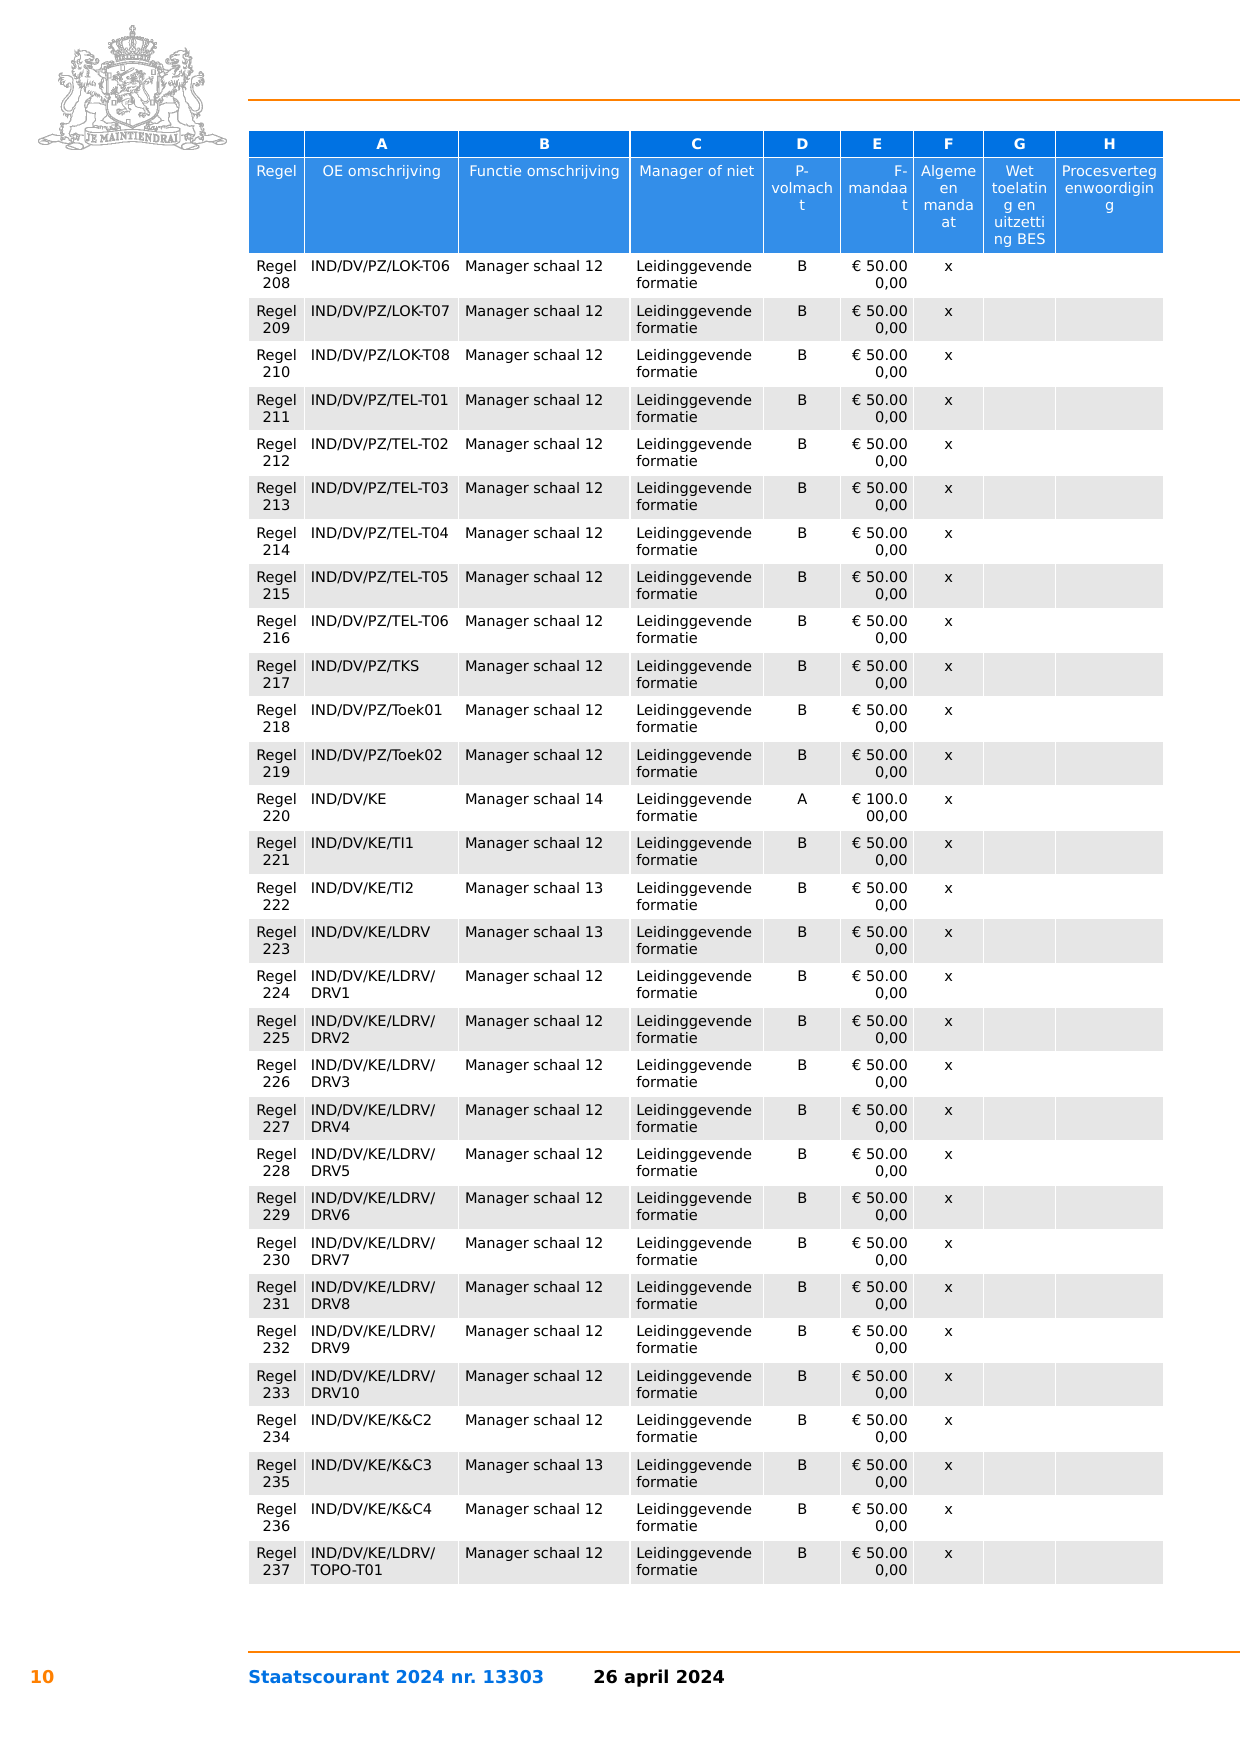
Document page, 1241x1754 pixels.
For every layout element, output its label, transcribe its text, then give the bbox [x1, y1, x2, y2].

table_header G [984, 131, 1055, 157]
table_cell € 50.000,00 [841, 831, 913, 874]
table_cell [984, 1230, 1055, 1273]
table_cell [984, 875, 1055, 918]
table_cell Functie omschrijving [459, 158, 629, 253]
table_cell Regel 237 [249, 1541, 304, 1584]
table_cell [1056, 564, 1163, 608]
table_cell Regel 233 [249, 1363, 304, 1406]
table_cell x [914, 1363, 983, 1406]
table_cell [984, 964, 1055, 1007]
table_cell Leidinggevende formatie [631, 343, 763, 386]
table_cell B [764, 1363, 840, 1406]
table_cell B [764, 653, 840, 696]
table_cell [984, 1541, 1055, 1584]
table_header A [305, 131, 458, 157]
table_cell € 50.000,00 [841, 1230, 913, 1273]
table_cell x [914, 786, 983, 829]
table_cell [1056, 919, 1163, 963]
table_cell € 50.000,00 [841, 564, 913, 608]
table_cell Regel 227 [249, 1097, 304, 1140]
table_cell Manager schaal 12 [459, 476, 629, 519]
table_cell x [914, 298, 983, 341]
table_cell [1056, 1452, 1163, 1495]
table_header C [631, 131, 763, 157]
table_cell € 50.000,00 [841, 1408, 913, 1451]
table_cell Manager schaal 12 [459, 1230, 629, 1273]
table_cell B [764, 476, 840, 519]
table_cell [1056, 1274, 1163, 1318]
table_cell [1056, 1496, 1163, 1539]
table_cell B [764, 431, 840, 474]
table_cell Regel 234 [249, 1408, 304, 1451]
table_cell € 50.000,00 [841, 698, 913, 741]
table_cell Manager schaal 12 [459, 1053, 629, 1096]
table_cell x [914, 564, 983, 608]
table_cell Manager schaal 12 [459, 1141, 629, 1184]
table_cell Leidinggevende formatie [631, 964, 763, 1007]
table_cell IND/DV/KE/LDRV/DRV7 [305, 1230, 458, 1273]
table_cell x [914, 609, 983, 652]
table_header D [764, 131, 840, 157]
table_cell [984, 919, 1055, 963]
table_cell IND/DV/KE/K&C4 [305, 1496, 458, 1539]
table_cell Leidinggevende formatie [631, 520, 763, 563]
table_cell IND/DV/KE/LDRV/DRV1 [305, 964, 458, 1007]
table_cell [1056, 1141, 1163, 1184]
table_cell Regel 231 [249, 1274, 304, 1318]
table_cell € 100.000,00 [841, 786, 913, 829]
table_cell Regel 208 [249, 254, 304, 297]
table_cell Manager schaal 12 [459, 964, 629, 1007]
table_cell B [764, 343, 840, 386]
table_cell Manager schaal 12 [459, 564, 629, 608]
table_cell x [914, 1408, 983, 1451]
table_cell IND/DV/PZ/TEL-T02 [305, 431, 458, 474]
table_cell € 50.000,00 [841, 653, 913, 696]
table_cell € 50.000,00 [841, 609, 913, 652]
table_cell x [914, 387, 983, 430]
table_cell IND/DV/PZ/TKS [305, 653, 458, 696]
table_cell Leidinggevende formatie [631, 786, 763, 829]
table_cell Wet toelating en uitzetting BES [984, 158, 1055, 253]
table_cell € 50.000,00 [841, 298, 913, 341]
table_cell Leidinggevende formatie [631, 1141, 763, 1184]
table_cell Leidinggevende formatie [631, 653, 763, 696]
table_cell B [764, 698, 840, 741]
table_cell Regel 230 [249, 1230, 304, 1273]
table_cell Leidinggevende formatie [631, 431, 763, 474]
table_cell x [914, 964, 983, 1007]
table_cell Regel 228 [249, 1141, 304, 1184]
table_cell Manager schaal 12 [459, 698, 629, 741]
table_cell Manager schaal 12 [459, 1408, 629, 1451]
table_cell x [914, 698, 983, 741]
table_cell Manager schaal 13 [459, 919, 629, 963]
table_cell Regel 229 [249, 1186, 304, 1229]
table_cell € 50.000,00 [841, 1541, 913, 1584]
table_cell IND/DV/KE/K&C2 [305, 1408, 458, 1451]
table_cell IND/DV/KE/LDRV/TOPO-T01 [305, 1541, 458, 1584]
table_cell x [914, 1186, 983, 1229]
table_cell IND/DV/PZ/Toek02 [305, 742, 458, 785]
table_cell Leidinggevende formatie [631, 476, 763, 519]
table_cell Manager schaal 12 [459, 298, 629, 341]
table_cell € 50.000,00 [841, 1452, 913, 1495]
table_cell Regel 220 [249, 786, 304, 829]
table_cell Leidinggevende formatie [631, 1274, 763, 1318]
table_cell B [764, 1097, 840, 1140]
table_cell A [764, 786, 840, 829]
table_cell [1056, 1408, 1163, 1451]
table_cell IND/DV/KE/LDRV [305, 919, 458, 963]
table_cell x [914, 831, 983, 874]
table_cell [1056, 609, 1163, 652]
table_cell [1056, 742, 1163, 785]
table_cell Leidinggevende formatie [631, 919, 763, 963]
picture [38, 25, 227, 150]
table_cell B [764, 831, 840, 874]
table_cell Manager schaal 12 [459, 1274, 629, 1318]
table_cell € 50.000,00 [841, 875, 913, 918]
table_cell [984, 742, 1055, 785]
table_cell [984, 343, 1055, 386]
table_cell [984, 786, 1055, 829]
table_cell € 50.000,00 [841, 964, 913, 1007]
table_cell [1056, 831, 1163, 874]
table_cell € 50.000,00 [841, 343, 913, 386]
table_cell [984, 1008, 1055, 1051]
table_cell [984, 1097, 1055, 1140]
table_cell Leidinggevende formatie [631, 742, 763, 785]
table_cell Manager schaal 12 [459, 653, 629, 696]
table_cell Leidinggevende formatie [631, 298, 763, 341]
table_cell IND/DV/KE/K&C3 [305, 1452, 458, 1495]
table_cell IND/DV/KE/LDRV/DRV5 [305, 1141, 458, 1184]
table_cell € 50.000,00 [841, 1141, 913, 1184]
table_cell x [914, 1496, 983, 1539]
table_cell [1056, 298, 1163, 341]
table_cell B [764, 1230, 840, 1273]
table_cell x [914, 1230, 983, 1273]
table_cell € 50.000,00 [841, 431, 913, 474]
table_cell Manager schaal 12 [459, 520, 629, 563]
table_cell € 50.000,00 [841, 476, 913, 519]
table_cell Regel 214 [249, 520, 304, 563]
table_cell IND/DV/PZ/TEL-T01 [305, 387, 458, 430]
table_cell B [764, 1008, 840, 1051]
table_cell [984, 431, 1055, 474]
table_cell B [764, 1452, 840, 1495]
table_cell € 50.000,00 [841, 1363, 913, 1406]
table_cell Leidinggevende formatie [631, 609, 763, 652]
table_cell B [764, 1541, 840, 1584]
table_cell Regel 223 [249, 919, 304, 963]
table_cell [1056, 653, 1163, 696]
table_cell [984, 1496, 1055, 1539]
table_cell IND/DV/PZ/LOK-T08 [305, 343, 458, 386]
table_cell Manager schaal 12 [459, 254, 629, 297]
table_cell € 50.000,00 [841, 919, 913, 963]
table_cell Regel 232 [249, 1319, 304, 1362]
table_cell x [914, 1541, 983, 1584]
table_cell Regel 224 [249, 964, 304, 1007]
table_cell Leidinggevende formatie [631, 1363, 763, 1406]
table_cell [1056, 1541, 1163, 1584]
table_cell Manager schaal 14 [459, 786, 629, 829]
table_cell B [764, 1319, 840, 1362]
table_cell Leidinggevende formatie [631, 254, 763, 297]
table_cell Regel 235 [249, 1452, 304, 1495]
table_cell Leidinggevende formatie [631, 387, 763, 430]
table_cell x [914, 1053, 983, 1096]
table_cell Leidinggevende formatie [631, 1053, 763, 1096]
table_cell IND/DV/KE [305, 786, 458, 829]
table_cell Manager schaal 12 [459, 1008, 629, 1051]
table_cell € 50.000,00 [841, 1496, 913, 1539]
table_cell B [764, 742, 840, 785]
table_cell Regel 210 [249, 343, 304, 386]
table_cell Manager schaal 12 [459, 343, 629, 386]
table_cell B [764, 1186, 840, 1229]
table_cell € 50.000,00 [841, 1274, 913, 1318]
table_cell Regel 222 [249, 875, 304, 918]
table_cell € 50.000,00 [841, 1008, 913, 1051]
table_cell [984, 564, 1055, 608]
table_cell [984, 298, 1055, 341]
table_header B [459, 131, 629, 157]
table_cell x [914, 476, 983, 519]
table_cell Leidinggevende formatie [631, 1008, 763, 1051]
table_cell x [914, 1141, 983, 1184]
table_cell Manager schaal 12 [459, 1186, 629, 1229]
table_cell Manager schaal 12 [459, 431, 629, 474]
table_cell Regel 211 [249, 387, 304, 430]
table_cell B [764, 964, 840, 1007]
table_cell [1056, 476, 1163, 519]
table_cell [1056, 520, 1163, 563]
table_cell Algemeen mandaat [914, 158, 983, 253]
table_cell x [914, 1274, 983, 1318]
table_cell Regel 236 [249, 1496, 304, 1539]
table_cell Manager schaal 12 [459, 742, 629, 785]
table_cell IND/DV/KE/TI2 [305, 875, 458, 918]
table_header F [914, 131, 983, 157]
table_cell [984, 1408, 1055, 1451]
table_cell [1056, 1053, 1163, 1096]
table_cell IND/DV/PZ/Toek01 [305, 698, 458, 741]
table_cell IND/DV/KE/LDRV/DRV8 [305, 1274, 458, 1318]
table_cell OE omschrijving [305, 158, 458, 253]
table_cell Leidinggevende formatie [631, 831, 763, 874]
table_cell € 50.000,00 [841, 387, 913, 430]
table_cell [984, 698, 1055, 741]
table_cell P-volmacht [764, 158, 840, 253]
table_cell [984, 1141, 1055, 1184]
table_cell B [764, 254, 840, 297]
table_cell Leidinggevende formatie [631, 1541, 763, 1584]
table_header E [841, 131, 913, 157]
table_cell [1056, 1186, 1163, 1229]
table_cell IND/DV/KE/LDRV/DRV9 [305, 1319, 458, 1362]
table_cell Regel 216 [249, 609, 304, 652]
table_cell [1056, 1008, 1163, 1051]
table_cell B [764, 298, 840, 341]
table_cell Manager schaal 12 [459, 1496, 629, 1539]
table_cell Leidinggevende formatie [631, 1452, 763, 1495]
table_cell B [764, 387, 840, 430]
table_cell x [914, 1319, 983, 1362]
table_cell IND/DV/PZ/TEL-T06 [305, 609, 458, 652]
table_header [249, 131, 304, 157]
table_cell € 50.000,00 [841, 1053, 913, 1096]
table_cell [984, 1363, 1055, 1406]
table_cell x [914, 1452, 983, 1495]
table_cell Regel 217 [249, 653, 304, 696]
table_cell Manager schaal 12 [459, 831, 629, 874]
table_cell Leidinggevende formatie [631, 1319, 763, 1362]
table_cell x [914, 875, 983, 918]
table_cell Procesvertegenwoordiging [1056, 158, 1163, 253]
table_cell [984, 1452, 1055, 1495]
table_cell [984, 609, 1055, 652]
table_cell IND/DV/PZ/TEL-T04 [305, 520, 458, 563]
table_cell B [764, 875, 840, 918]
table_cell [1056, 1319, 1163, 1362]
table_cell B [764, 609, 840, 652]
table_cell Manager schaal 12 [459, 387, 629, 430]
table_cell IND/DV/KE/LDRV/DRV6 [305, 1186, 458, 1229]
table_cell € 50.000,00 [841, 1097, 913, 1140]
table_cell B [764, 1053, 840, 1096]
table_cell Regel 225 [249, 1008, 304, 1051]
table_cell [1056, 343, 1163, 386]
table_cell IND/DV/PZ/LOK-T07 [305, 298, 458, 341]
table_cell € 50.000,00 [841, 742, 913, 785]
table_cell Regel 215 [249, 564, 304, 608]
table_cell € 50.000,00 [841, 254, 913, 297]
table_cell x [914, 1008, 983, 1051]
table_cell IND/DV/KE/LDRV/DRV2 [305, 1008, 458, 1051]
table_cell Manager schaal 13 [459, 1452, 629, 1495]
table_cell Leidinggevende formatie [631, 1496, 763, 1539]
table_cell [984, 1319, 1055, 1362]
table_cell [984, 476, 1055, 519]
table_cell € 50.000,00 [841, 1186, 913, 1229]
table_cell [1056, 964, 1163, 1007]
table_cell Regel 209 [249, 298, 304, 341]
table_cell Regel 212 [249, 431, 304, 474]
table_cell IND/DV/KE/LDRV/DRV10 [305, 1363, 458, 1406]
table_cell x [914, 742, 983, 785]
table_cell [1056, 875, 1163, 918]
table_cell Regel 221 [249, 831, 304, 874]
table_cell Manager schaal 12 [459, 1363, 629, 1406]
table_cell [1056, 786, 1163, 829]
table_cell IND/DV/KE/LDRV/DRV3 [305, 1053, 458, 1096]
table_cell F-mandaat [841, 158, 913, 253]
table_cell x [914, 343, 983, 386]
table_cell x [914, 919, 983, 963]
table_cell Regel 213 [249, 476, 304, 519]
table_cell Leidinggevende formatie [631, 1186, 763, 1229]
table_cell [984, 520, 1055, 563]
table_cell Leidinggevende formatie [631, 1230, 763, 1273]
table_cell [984, 1274, 1055, 1318]
table_cell Leidinggevende formatie [631, 1097, 763, 1140]
table_cell [1056, 1097, 1163, 1140]
table_cell B [764, 1408, 840, 1451]
table_cell [1056, 1363, 1163, 1406]
table_cell Leidinggevende formatie [631, 564, 763, 608]
table_cell [984, 1186, 1055, 1229]
table_cell IND/DV/KE/LDRV/DRV4 [305, 1097, 458, 1140]
table_cell Manager schaal 12 [459, 1541, 629, 1584]
table_cell Leidinggevende formatie [631, 875, 763, 918]
table_cell Manager schaal 12 [459, 1319, 629, 1362]
table_cell x [914, 520, 983, 563]
table_cell [984, 1053, 1055, 1096]
table_cell € 50.000,00 [841, 1319, 913, 1362]
table_cell Regel 226 [249, 1053, 304, 1096]
table_cell x [914, 1097, 983, 1140]
table_cell IND/DV/PZ/TEL-T05 [305, 564, 458, 608]
table_cell € 50.000,00 [841, 520, 913, 563]
table_cell [984, 831, 1055, 874]
table_cell B [764, 520, 840, 563]
table_cell Manager schaal 12 [459, 1097, 629, 1140]
table_cell Leidinggevende formatie [631, 698, 763, 741]
table_cell [1056, 387, 1163, 430]
table_cell B [764, 1274, 840, 1318]
table_cell B [764, 919, 840, 963]
table_cell [984, 254, 1055, 297]
table_cell x [914, 653, 983, 696]
table_cell IND/DV/PZ/LOK-T06 [305, 254, 458, 297]
table_cell B [764, 1141, 840, 1184]
table_cell [1056, 431, 1163, 474]
table_cell Regel 219 [249, 742, 304, 785]
table_cell Leidinggevende formatie [631, 1408, 763, 1451]
table_cell [984, 653, 1055, 696]
table_cell [1056, 698, 1163, 741]
table_cell Manager of niet [631, 158, 763, 253]
table_cell [1056, 1230, 1163, 1273]
table_cell IND/DV/KE/TI1 [305, 831, 458, 874]
table_cell Regel 218 [249, 698, 304, 741]
table_cell [1056, 254, 1163, 297]
table_cell Manager schaal 12 [459, 609, 629, 652]
table_header H [1056, 131, 1163, 157]
table_cell x [914, 254, 983, 297]
table_cell x [914, 431, 983, 474]
table_cell Manager schaal 13 [459, 875, 629, 918]
table_cell B [764, 564, 840, 608]
table_cell Regel [249, 158, 304, 253]
table_cell IND/DV/PZ/TEL-T03 [305, 476, 458, 519]
table_cell [984, 387, 1055, 430]
table_cell B [764, 1496, 840, 1539]
